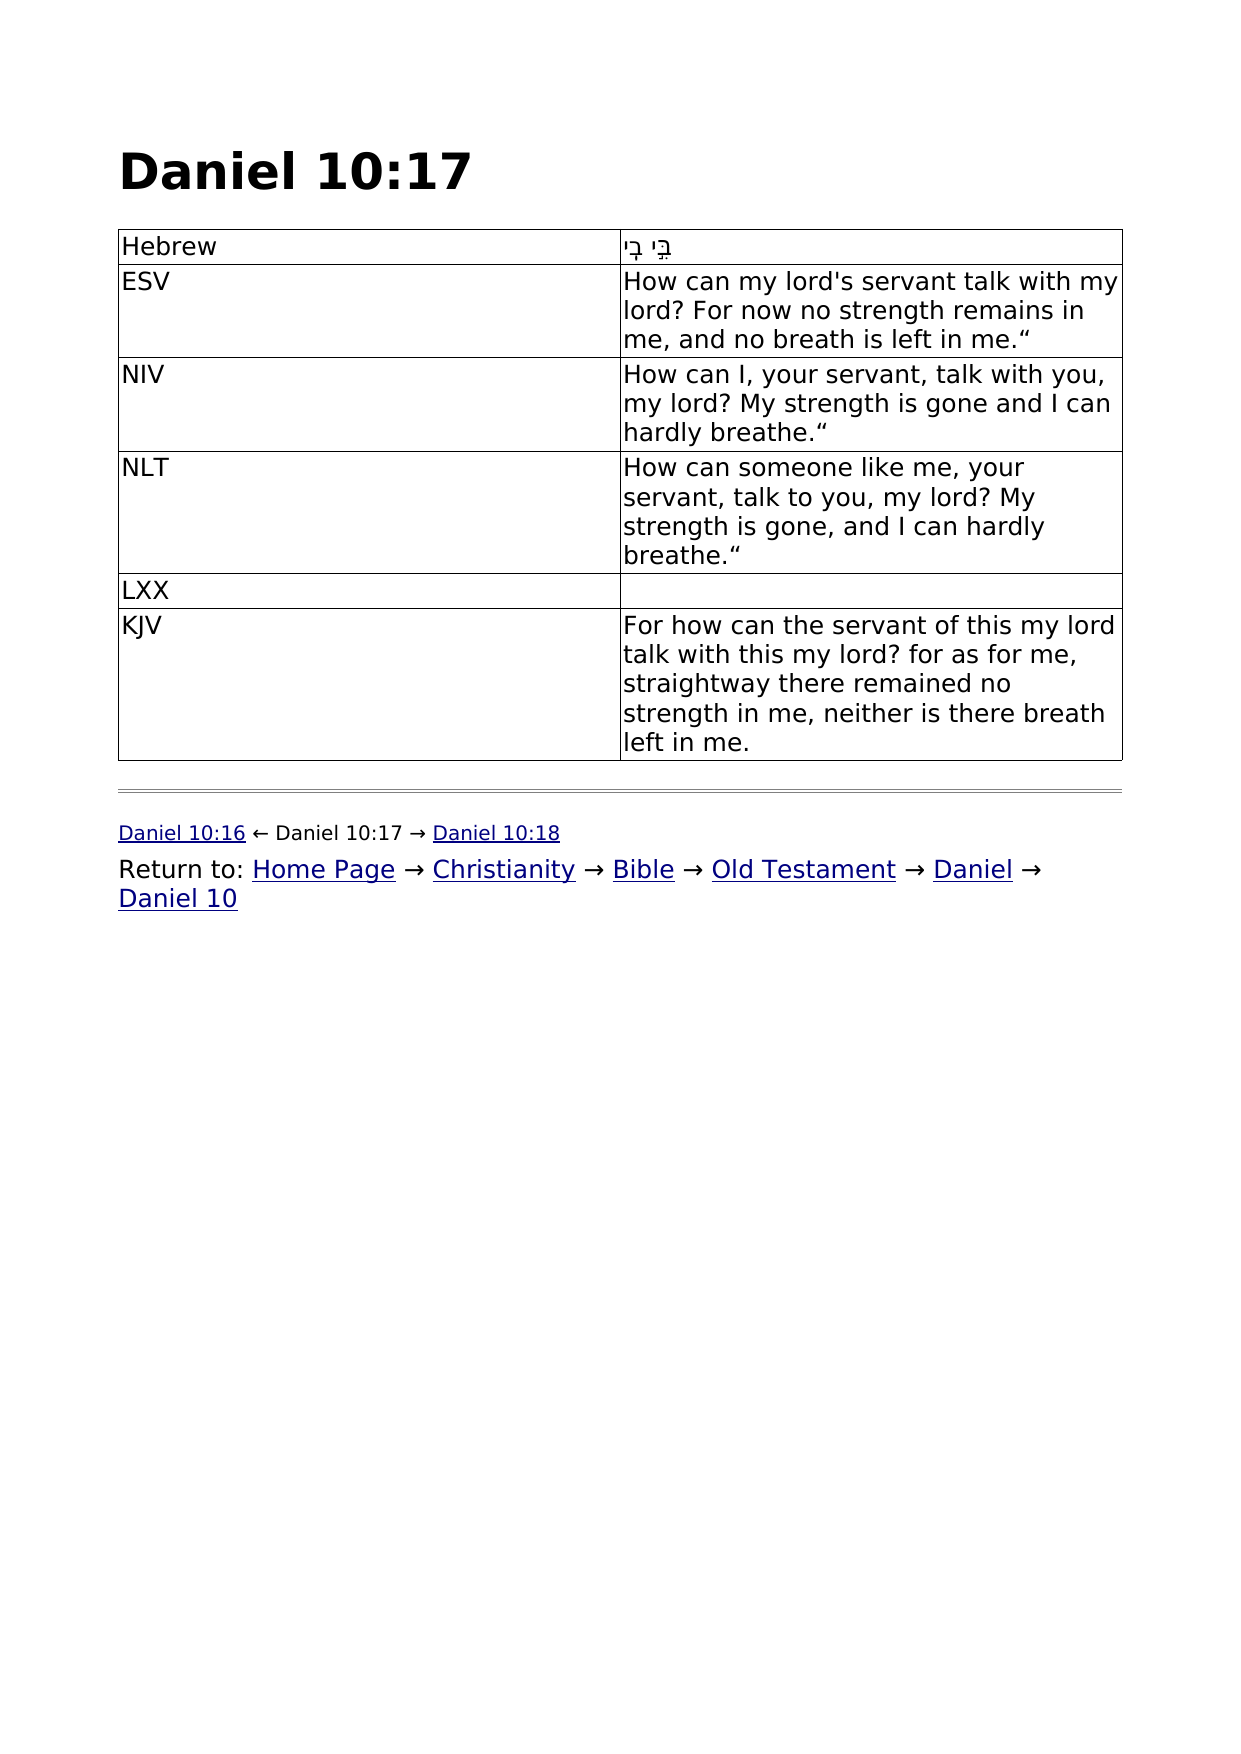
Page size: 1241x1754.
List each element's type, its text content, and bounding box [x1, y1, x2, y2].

text Daniel 10:16 ← Daniel 10:17 → Daniel 10:18 [118, 821, 1122, 855]
table_cell LXX [119, 574, 620, 608]
text Return to: Home Page → Christianity → Bible → Old Testament → Daniel → Daniel 10 [118, 855, 1122, 914]
table_header בִּ֣י בִֽי [621, 230, 1122, 264]
table_cell NLT [119, 452, 620, 573]
table_cell ESV [119, 265, 620, 357]
table_cell KJV [119, 609, 620, 760]
table_cell How can my lord's servant talk with my lord? For now no strength remains in me, and no breath is left in me.“ [621, 265, 1122, 357]
table_header Hebrew [119, 230, 620, 264]
subtitle Daniel 10:17 [118, 143, 1122, 201]
table_cell How can I, your servant, talk with you, my lord? My strength is gone and I can hardly breathe.“ [621, 358, 1122, 451]
table_cell For how can the servant of this my lord talk with this my lord? for as for me, straightway there remained no strength in me, neither is there breath left in me. [621, 609, 1122, 760]
table_cell NIV [119, 358, 620, 451]
table_cell How can someone like me, your servant, talk to you, my lord? My strength is gone, and I can hardly breathe.“ [621, 452, 1122, 573]
table_cell [621, 574, 1122, 608]
